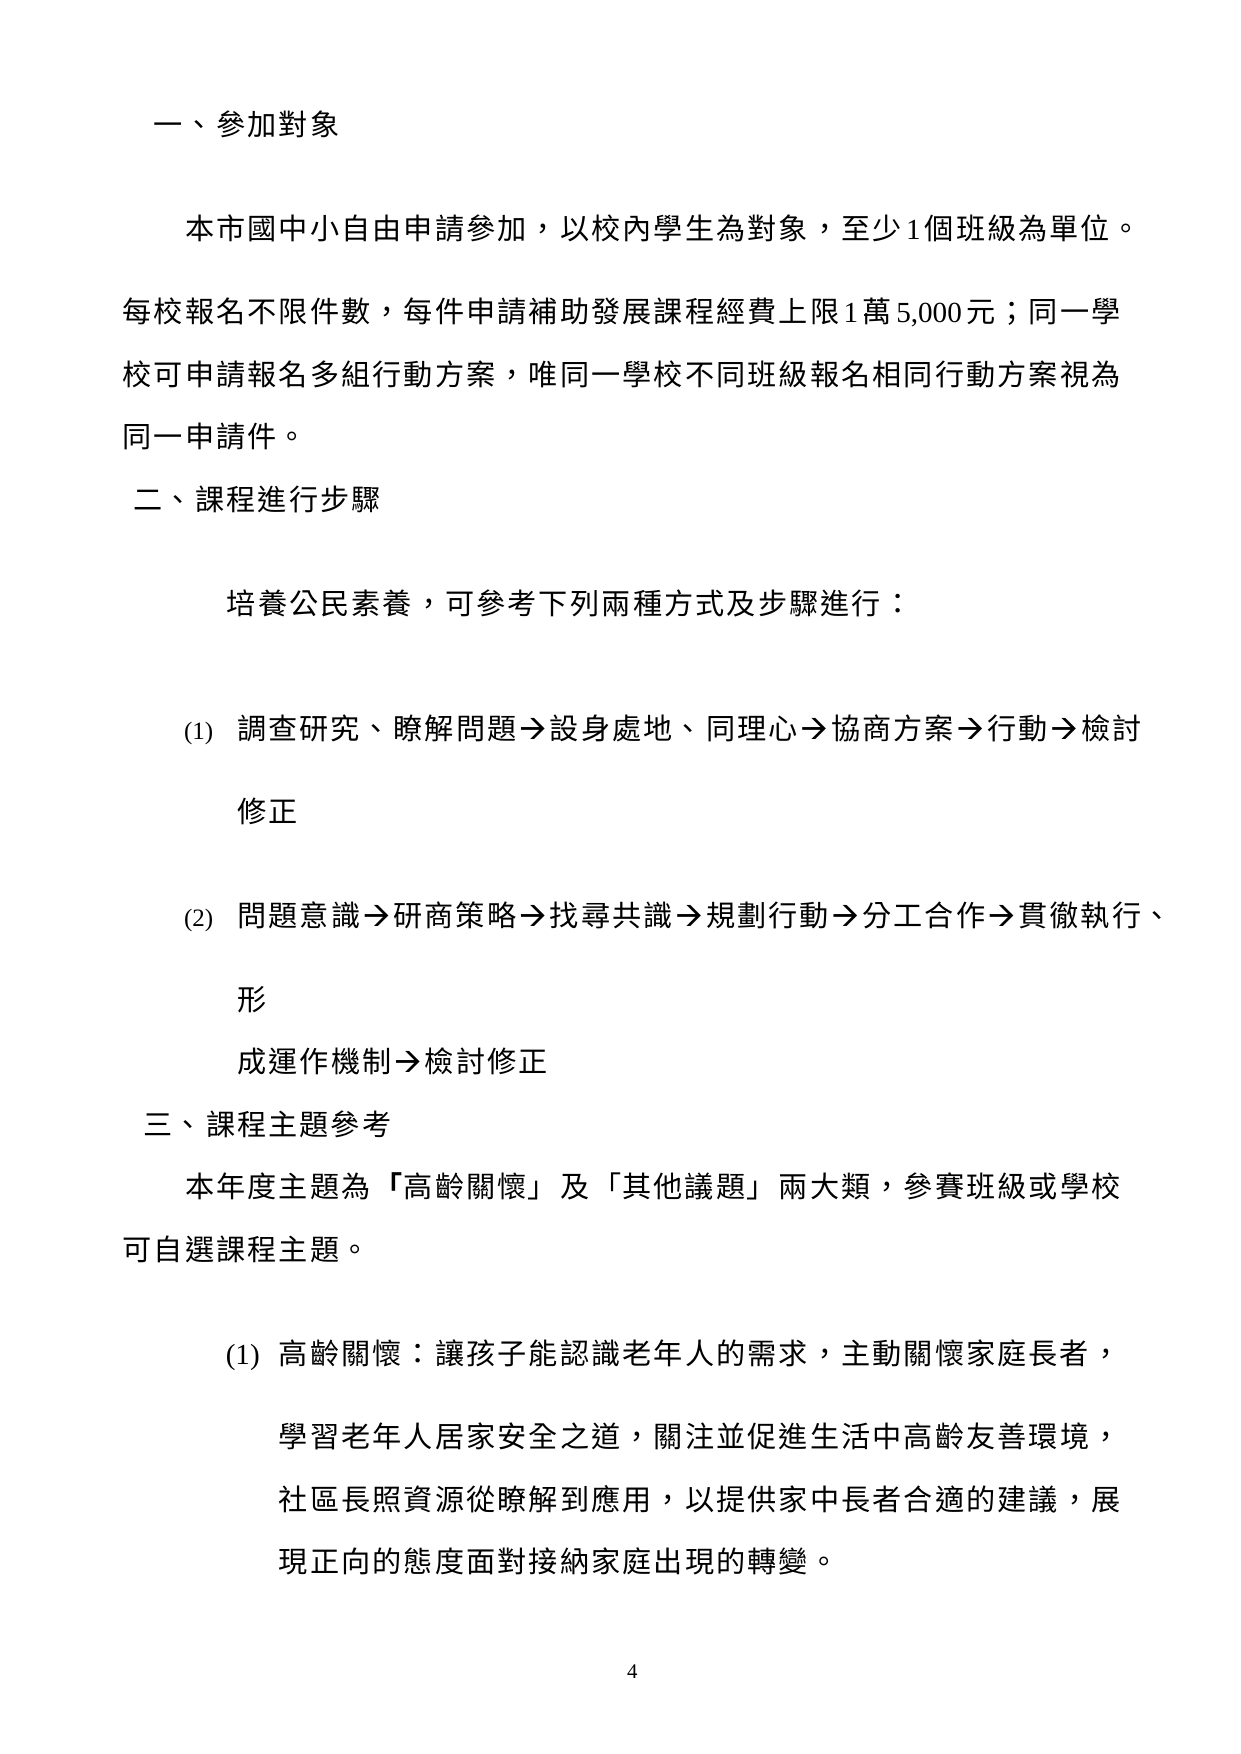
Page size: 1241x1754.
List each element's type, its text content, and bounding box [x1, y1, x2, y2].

text 二、課程進行步驟 [121, 456, 1142, 518]
text 三、課程主題參考 [121, 1081, 1142, 1143]
list 問題意識研商策略找尋共識規劃行動分工合作貫徹執行、形 [179, 831, 1142, 1018]
text 本市國中小自由申請參加，以校內學生為對象，至少1個班級為單位。每校報名不限件數，每件申請補助發展課程經費上限1萬5,000元；同一學校可申請報名多組行動方案，唯同一學校不同班級報名相同行動方案視為同一申請件。 [121, 143, 1142, 456]
list 調查研究、瞭解問題設身處地、同理心協商方案行動檢討修正 [179, 643, 1142, 831]
text 一、參加對象 [121, 81, 1142, 143]
text 培養公民素養，可參考下列兩種方式及步驟進行： [121, 518, 1142, 643]
text 本年度主題為「高齡關懷」及「其他議題」兩大類，參賽班級或學校可自選課程主題。 [121, 1143, 1142, 1268]
list 高齡關懷：讓孩子能認識老年人的需求，主動關懷家庭長者，學習老年人居家安全之道，關注並促進生活中高齡友善環境，社區長照資源從瞭解到應用，以提供家中長者合適的建議，展現正向的態度面對接納家庭出現的轉變。 [225, 1268, 1142, 1581]
text 成運作機制檢討修正 [229, 1018, 1142, 1081]
